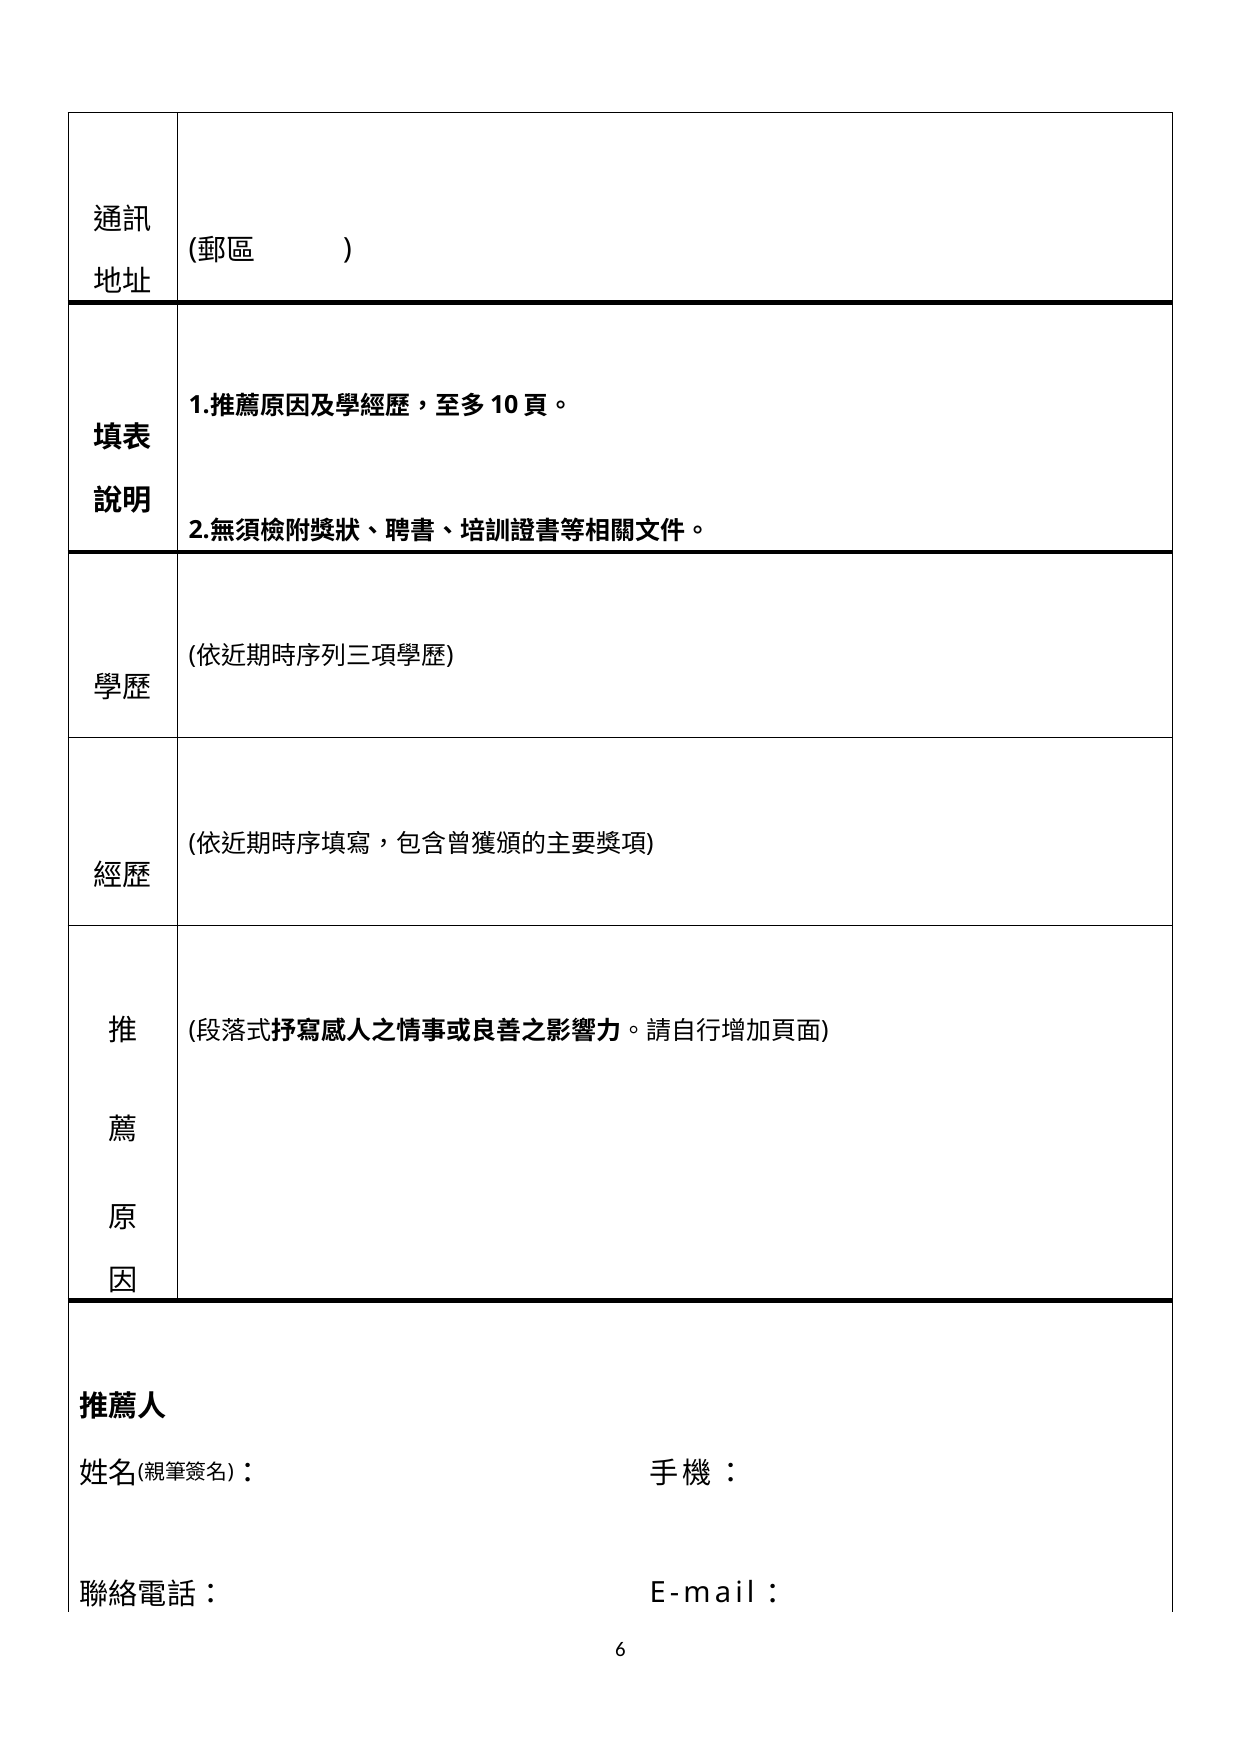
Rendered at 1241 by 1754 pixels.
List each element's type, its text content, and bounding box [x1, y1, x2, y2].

table_cell 姓名(親筆簽名)： [69, 1425, 638, 1496]
table_cell (依近期時序填寫，包含曾獲頒的主要獎項) [178, 738, 1172, 925]
table_cell 推薦人 [69, 1303, 1172, 1425]
table_cell 手機： [638, 1425, 1172, 1496]
table_cell 聯絡電話： [69, 1496, 638, 1612]
table_cell (郵區 ) [178, 113, 1172, 300]
table_cell 通訊地址 [69, 113, 177, 300]
table_cell 學歷 [69, 554, 177, 737]
table_cell 填表 說明 [69, 305, 177, 549]
table_cell 推 薦 原 因 [69, 926, 177, 1298]
table_cell 1.推薦原因及學經歷，至多10頁。 2.無須檢附獎狀、聘書、培訓證書等相關文件。 [178, 305, 1172, 549]
table_cell 經歷 [69, 738, 177, 925]
table_cell (依近期時序列三項學歷) [178, 554, 1172, 737]
table_cell (段落式抒寫感人之情事或良善之影響力。請自行增加頁面) [178, 926, 1172, 1298]
table_cell E-mail： [638, 1496, 1172, 1612]
